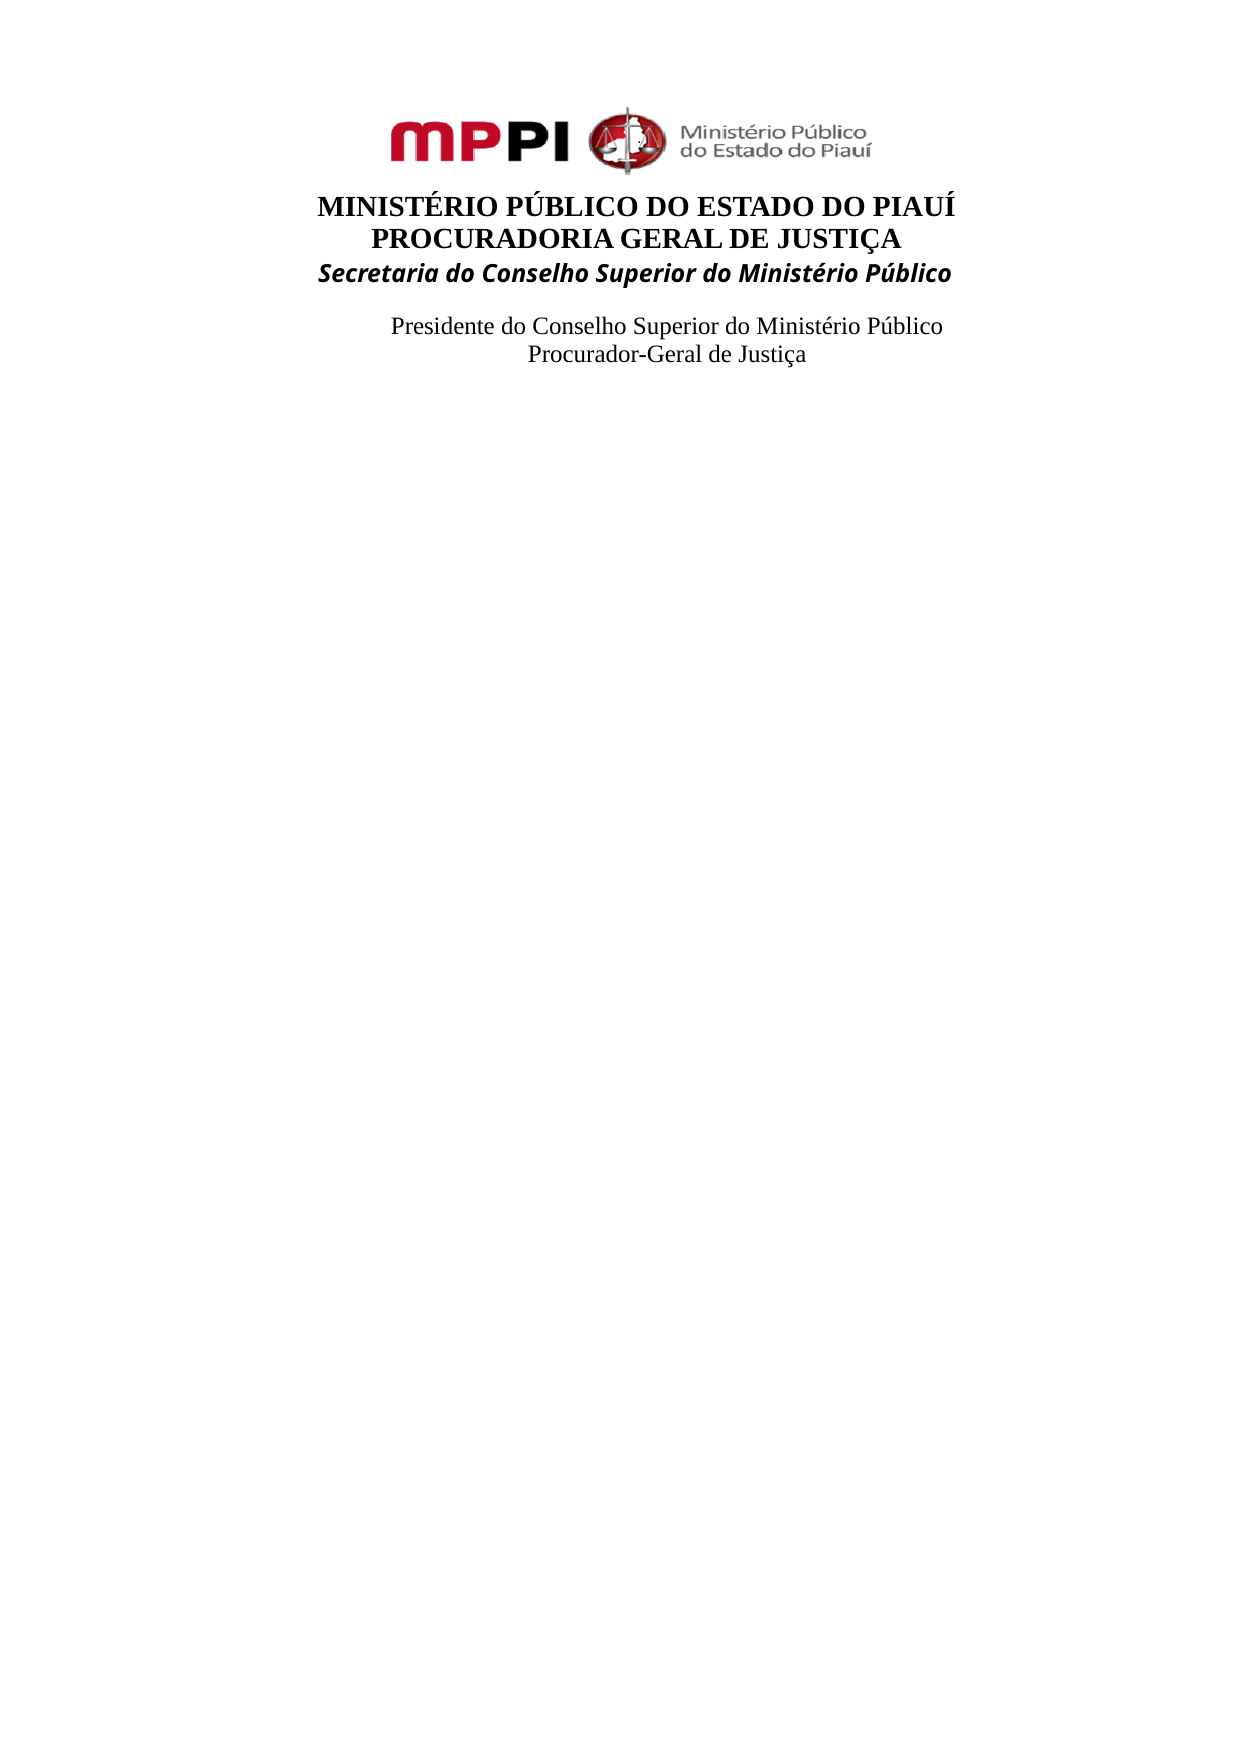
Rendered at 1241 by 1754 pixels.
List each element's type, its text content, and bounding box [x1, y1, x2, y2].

text Procurador-Geral de Justiça [187, 340, 1147, 368]
text Presidente do Conselho Superior do Ministério Público [187, 312, 1147, 340]
